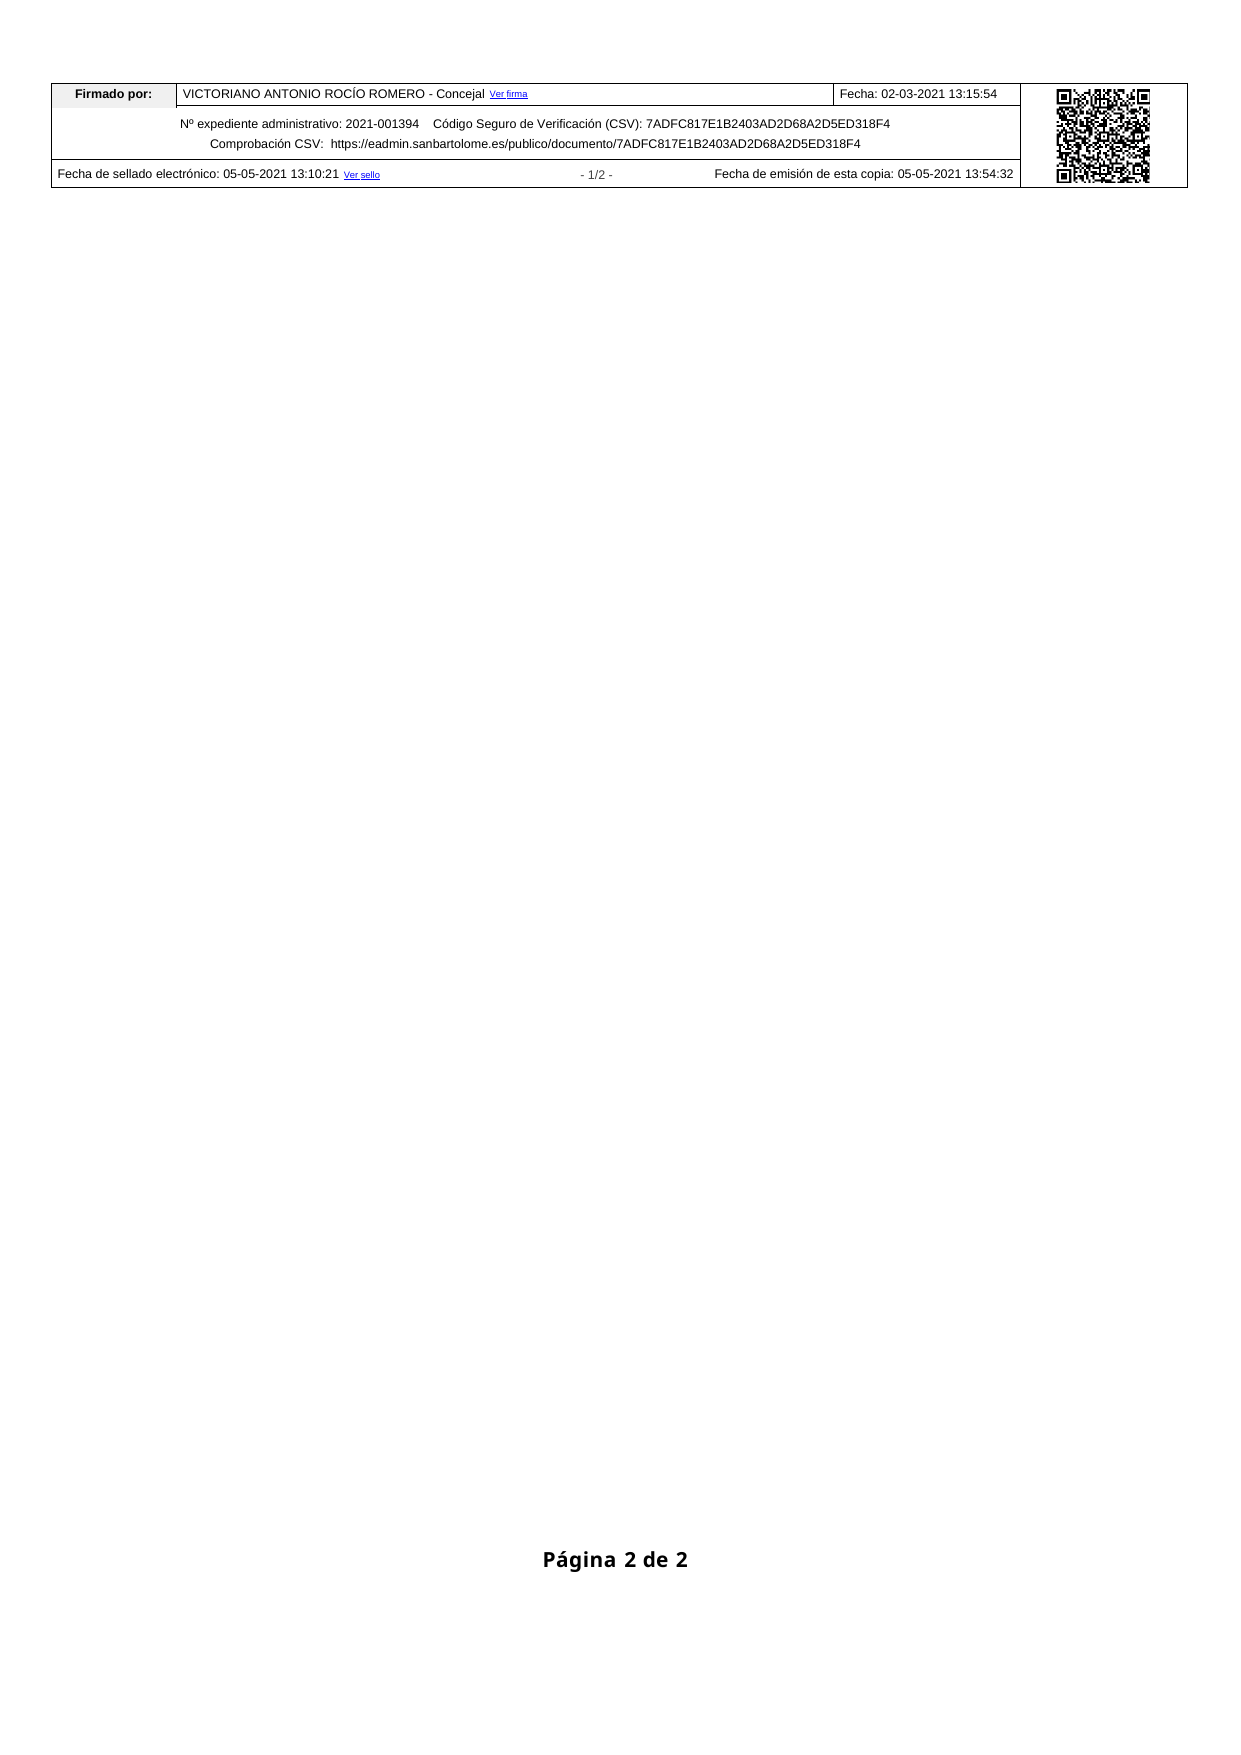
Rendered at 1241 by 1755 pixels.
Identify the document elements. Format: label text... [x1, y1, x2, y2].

table_header Fecha: 02-03-2021 13:15:54 [834, 84, 1020, 105]
table_header [1021, 84, 1187, 187]
table_header Firmado por: [52, 84, 176, 105]
table_cell Fecha de sellado electrónico: 05-05-2021 13:10:21 Ver sello - 1/2 - Fecha de emisión de esta copia: 05-05-2021 13:54:32 [52, 160, 1020, 187]
table_cell Nº expediente administrativo: 2021-001394 Código Seguro de Verificación (CSV): 7ADFC817E1B2403AD2D68A2D5ED318F4 Comprobación CSV: https://eadmin.sanbartolome.es/publico/documento/7ADFC817E1B2403AD2D68A2D5ED318F4 [52, 106, 1020, 159]
table_header VICTORIANO ANTONIO ROCÍO ROMERO - Concejal Ver firma [177, 84, 833, 105]
